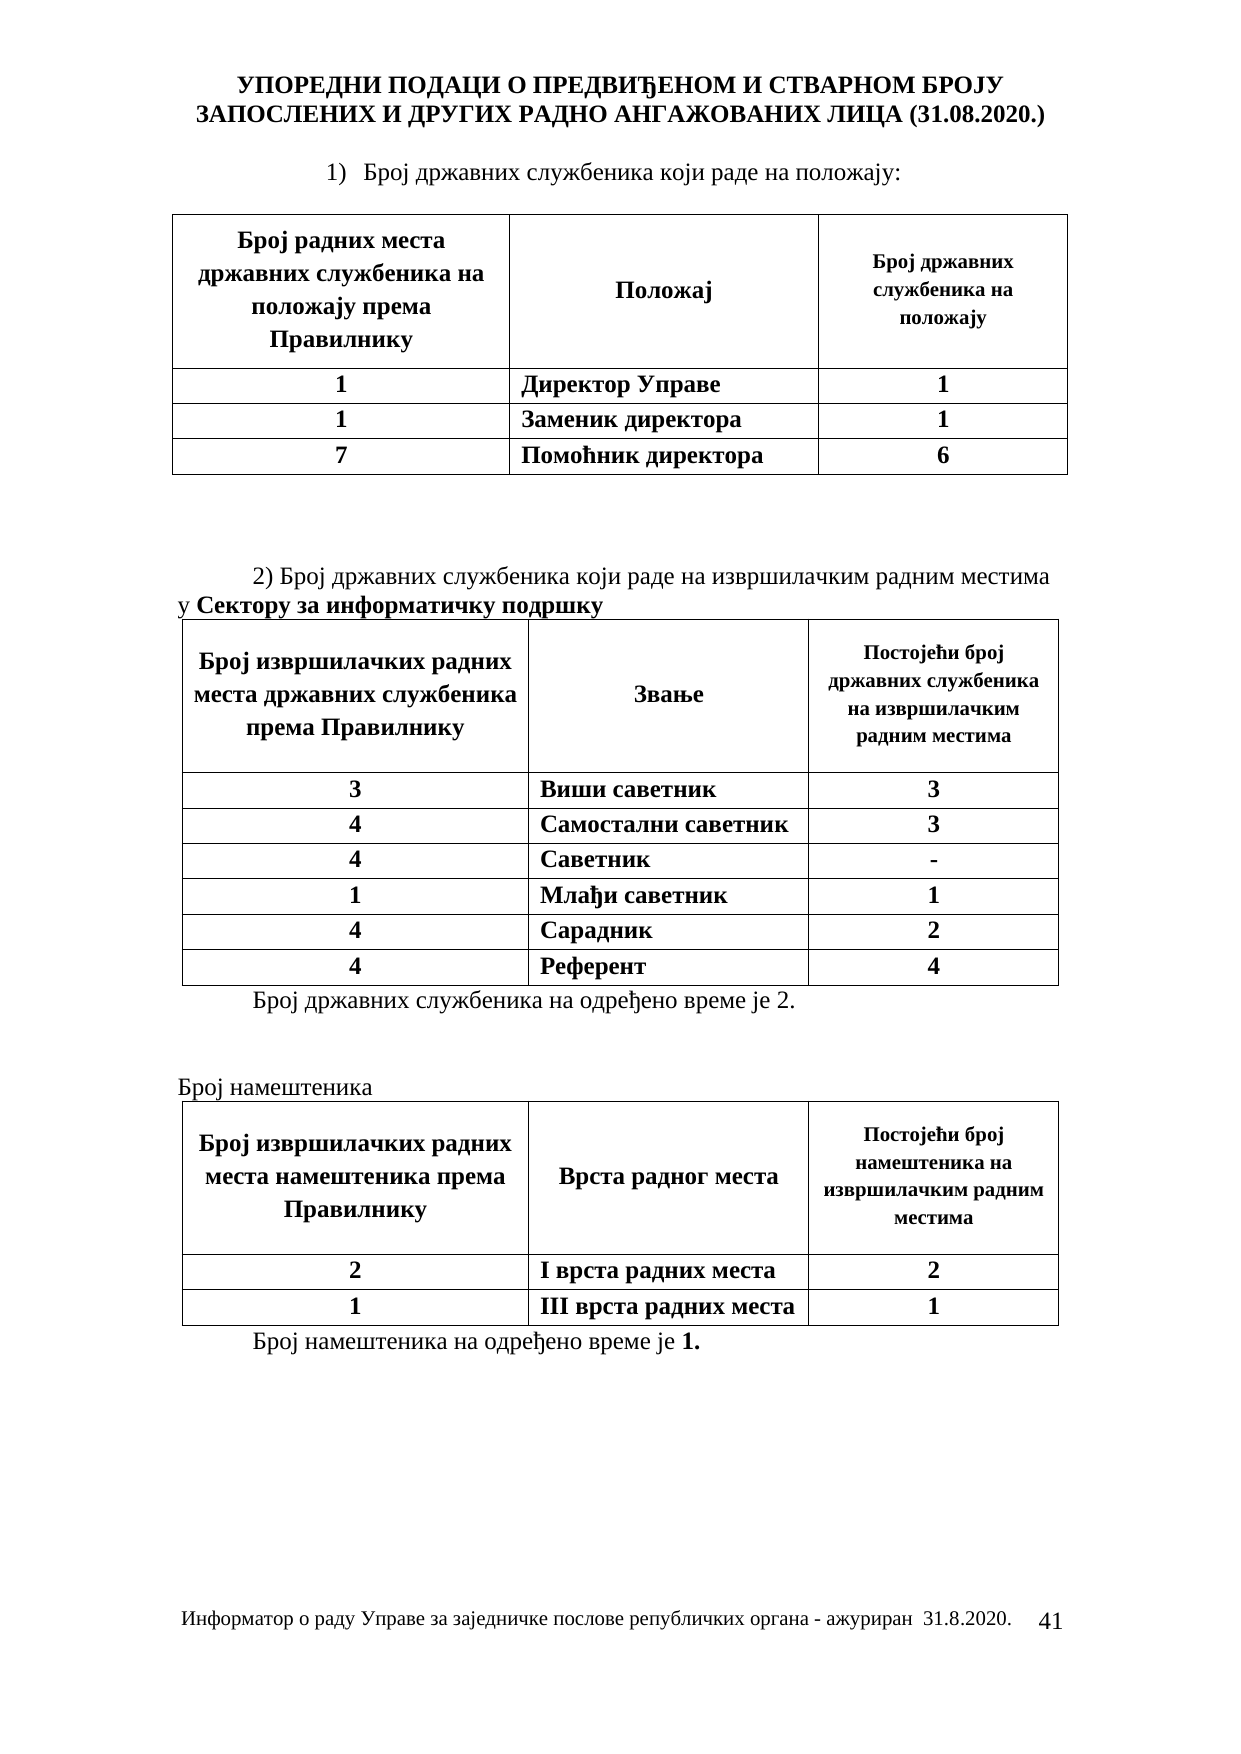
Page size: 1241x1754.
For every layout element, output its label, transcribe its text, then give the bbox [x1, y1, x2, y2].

table_cell Сарадник [529, 915, 808, 949]
table_cell 1 [173, 369, 509, 403]
table_cell Референт [529, 950, 808, 984]
table_cell Помоћник директора [510, 439, 818, 474]
table_header Звање [529, 620, 808, 772]
table_cell I врста радних места [529, 1255, 808, 1289]
table_header Број радних места државних службеника на положају према Правилнику [173, 215, 509, 367]
text Број државних службеника на одређено време је 2. [177, 986, 1063, 1014]
text Број намештеника [177, 1072, 1063, 1101]
table_cell 2 [809, 1255, 1058, 1289]
table_cell 3 [183, 773, 528, 807]
table_header Постојећи број намештеника на извршилачким радним местима [809, 1102, 1058, 1254]
table_cell 1 [819, 404, 1067, 438]
text Број намештеника на одређено време је 1. [177, 1326, 1063, 1354]
table_cell Заменик директора [510, 404, 818, 438]
table_cell 3 [809, 809, 1058, 843]
table_cell 2 [809, 915, 1058, 949]
table_cell 1 [183, 1290, 528, 1325]
table_cell 3 [809, 773, 1058, 807]
table_cell 1 [173, 404, 509, 438]
table_cell Директор Управе [510, 369, 818, 403]
table_cell 2 [183, 1255, 528, 1289]
table_header Број извршилачких радних места државних службеника према Правилнику [183, 620, 528, 772]
table_cell Виши саветник [529, 773, 808, 807]
table_cell 4 [809, 950, 1058, 984]
list Број државних службеника који раде на положају: [326, 157, 1063, 185]
table_cell 4 [183, 950, 528, 984]
table_cell - [809, 844, 1058, 878]
table_cell 7 [173, 439, 509, 474]
table_cell 1 [819, 369, 1067, 403]
table_cell III врста радних места [529, 1290, 808, 1325]
table_header Врста радног места [529, 1102, 808, 1254]
table_cell Самостални саветник [529, 809, 808, 843]
table_cell 1 [183, 879, 528, 914]
table_header Положај [510, 215, 818, 367]
table_cell 1 [809, 1290, 1058, 1325]
table_cell 6 [819, 439, 1067, 474]
table_header Постојећи број државних службеника на извршилачким радним местима [809, 620, 1058, 772]
table_cell 1 [809, 879, 1058, 914]
table_header Број извршилачких радних места намештеника према Правилнику [183, 1102, 528, 1254]
table_cell Саветник [529, 844, 808, 878]
table_cell Млађи саветник [529, 879, 808, 914]
text УПОРЕДНИ ПОДАЦИ О ПРЕДВИЂЕНОМ И СТВАРНОМ БРОЈУ ЗАПОСЛЕНИХ И ДРУГИХ РАДНО АНГАЖОВАНИХ ЛИЦА (31.08.2020.) [177, 70, 1063, 128]
table_cell 4 [183, 809, 528, 843]
table_cell 4 [183, 844, 528, 878]
text 2) Број државних службеника који раде на извршилачким радним местима у Сектору за информатичку подршку [177, 561, 1063, 618]
table_header Број државних службеника на положају [819, 215, 1067, 367]
table_cell 4 [183, 915, 528, 949]
